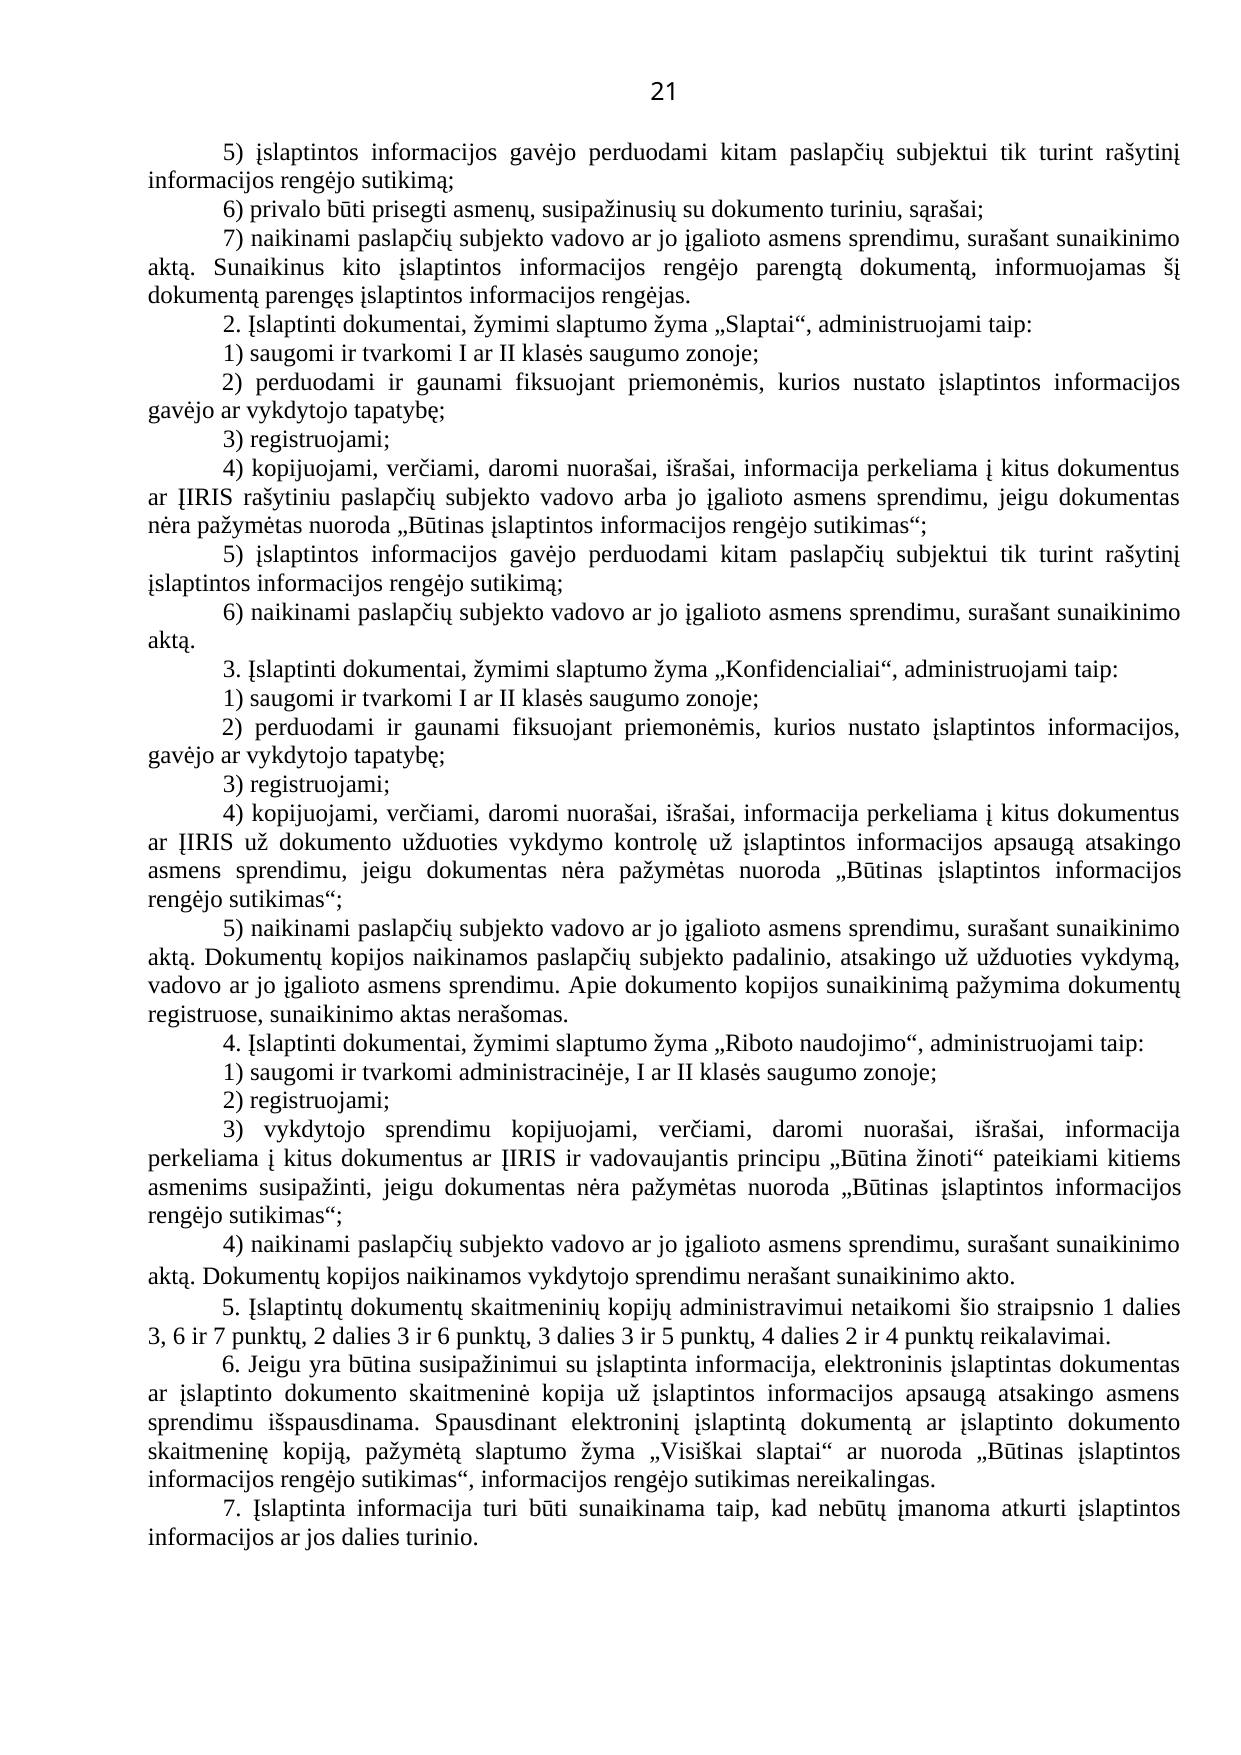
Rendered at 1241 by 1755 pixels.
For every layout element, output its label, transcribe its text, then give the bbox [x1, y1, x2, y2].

text 5) įslaptintos informacijos gavėjo perduodami kitam paslapčių subjektui tik turint rašytinį įslaptintos informacijos rengėjo sutikimą; [148, 539, 1181, 597]
text 5. Įslaptintų dokumentų skaitmeninių kopijų administravimui netaikomi šio straipsnio 1 dalies 3, 6 ir 7 punktų, 2 dalies 3 ir 6 punktų, 3 dalies 3 ir 5 punktų, 4 dalies 2 ir 4 punktų reikalavimai. [148, 1292, 1181, 1349]
text 4) kopijuojami, verčiami, daromi nuorašai, išrašai, informacija perkeliama į kitus dokumentus ar ĮIRIS už dokumento užduoties vykdymo kontrolę už įslaptintos informacijos apsaugą atsakingo asmens sprendimu, jeigu dokumentas nėra pažymėtas nuoroda „Būtinas įslaptintos informacijos rengėjo sutikimas“; [148, 798, 1181, 913]
text 6. Jeigu yra būtina susipažinimui su įslaptinta informacija, elektroninis įslaptintas dokumentas ar įslaptinto dokumento skaitmeninė kopija už įslaptintos informacijos apsaugą atsakingo asmens sprendimu išspausdinama. Spausdinant elektroninį įslaptintą dokumentą ar įslaptinto dokumento skaitmeninę kopiją, pažymėtą slaptumo žyma „Visiškai slaptai“ ar nuoroda „Būtinas įslaptintos informacijos rengėjo sutikimas“, informacijos rengėjo sutikimas nereikalingas. [148, 1349, 1181, 1493]
text 3. Įslaptinti dokumentai, žymimi slaptumo žyma „Konfidencialiai“, administruojami taip: [148, 654, 1181, 683]
text 1) saugomi ir tvarkomi administracinėje, I ar II klasės saugumo zonoje; [148, 1057, 1181, 1085]
text 2. Įslaptinti dokumentai, žymimi slaptumo žyma „Slaptai“, administruojami taip: [148, 309, 1181, 338]
text 3) registruojami; [148, 424, 1181, 453]
text 1) saugomi ir tvarkomi I ar II klasės saugumo zonoje; [148, 683, 1181, 712]
text 6) naikinami paslapčių subjekto vadovo ar jo įgalioto asmens sprendimu, surašant sunaikinimo aktą. [148, 597, 1181, 654]
text 1) saugomi ir tvarkomi I ar II klasės saugumo zonoje; [148, 338, 1181, 367]
text 2) registruojami; [148, 1085, 1181, 1114]
text 4. Įslaptinti dokumentai, žymimi slaptumo žyma „Riboto naudojimo“, administruojami taip: [148, 1028, 1181, 1057]
text 4) naikinami paslapčių subjekto vadovo ar jo įgalioto asmens sprendimu, surašant sunaikinimo aktą. Dokumentų kopijos naikinamos vykdytojo sprendimu nerašant sunaikinimo akto. [148, 1229, 1181, 1292]
text 3) registruojami; [148, 769, 1181, 798]
text 7. Įslaptinta informacija turi būti sunaikinama taip, kad nebūtų įmanoma atkurti įslaptintos informacijos ar jos dalies turinio. [148, 1493, 1181, 1551]
text 2) perduodami ir gaunami fiksuojant priemonėmis, kurios nustato įslaptintos informacijos gavėjo ar vykdytojo tapatybę; [148, 367, 1181, 424]
text 2) perduodami ir gaunami fiksuojant priemonėmis, kurios nustato įslaptintos informacijos, gavėjo ar vykdytojo tapatybę; [148, 712, 1181, 769]
text 7) naikinami paslapčių subjekto vadovo ar jo įgalioto asmens sprendimu, surašant sunaikinimo aktą. Sunaikinus kito įslaptintos informacijos rengėjo parengtą dokumentą, informuojamas šį dokumentą parengęs įslaptintos informacijos rengėjas. [148, 223, 1181, 309]
text 5) įslaptintos informacijos gavėjo perduodami kitam paslapčių subjektui tik turint rašytinį informacijos rengėjo sutikimą; [148, 137, 1181, 194]
text 3) vykdytojo sprendimu kopijuojami, verčiami, daromi nuorašai, išrašai, informacija perkeliama į kitus dokumentus ar ĮIRIS ir vadovaujantis principu „Būtina žinoti“ pateikiami kitiems asmenims susipažinti, jeigu dokumentas nėra pažymėtas nuoroda „Būtinas įslaptintos informacijos rengėjo sutikimas“; [148, 1114, 1181, 1229]
text 4) kopijuojami, verčiami, daromi nuorašai, išrašai, informacija perkeliama į kitus dokumentus ar ĮIRIS rašytiniu paslapčių subjekto vadovo arba jo įgalioto asmens sprendimu, jeigu dokumentas nėra pažymėtas nuoroda „Būtinas įslaptintos informacijos rengėjo sutikimas“; [148, 453, 1181, 539]
text 6) privalo būti prisegti asmenų, susipažinusių su dokumento turiniu, sąrašai; [148, 194, 1181, 223]
text 5) naikinami paslapčių subjekto vadovo ar jo įgalioto asmens sprendimu, surašant sunaikinimo aktą. Dokumentų kopijos naikinamos paslapčių subjekto padalinio, atsakingo už užduoties vykdymą, vadovo ar jo įgalioto asmens sprendimu. Apie dokumento kopijos sunaikinimą pažymima dokumentų registruose, sunaikinimo aktas nerašomas. [148, 913, 1181, 1028]
